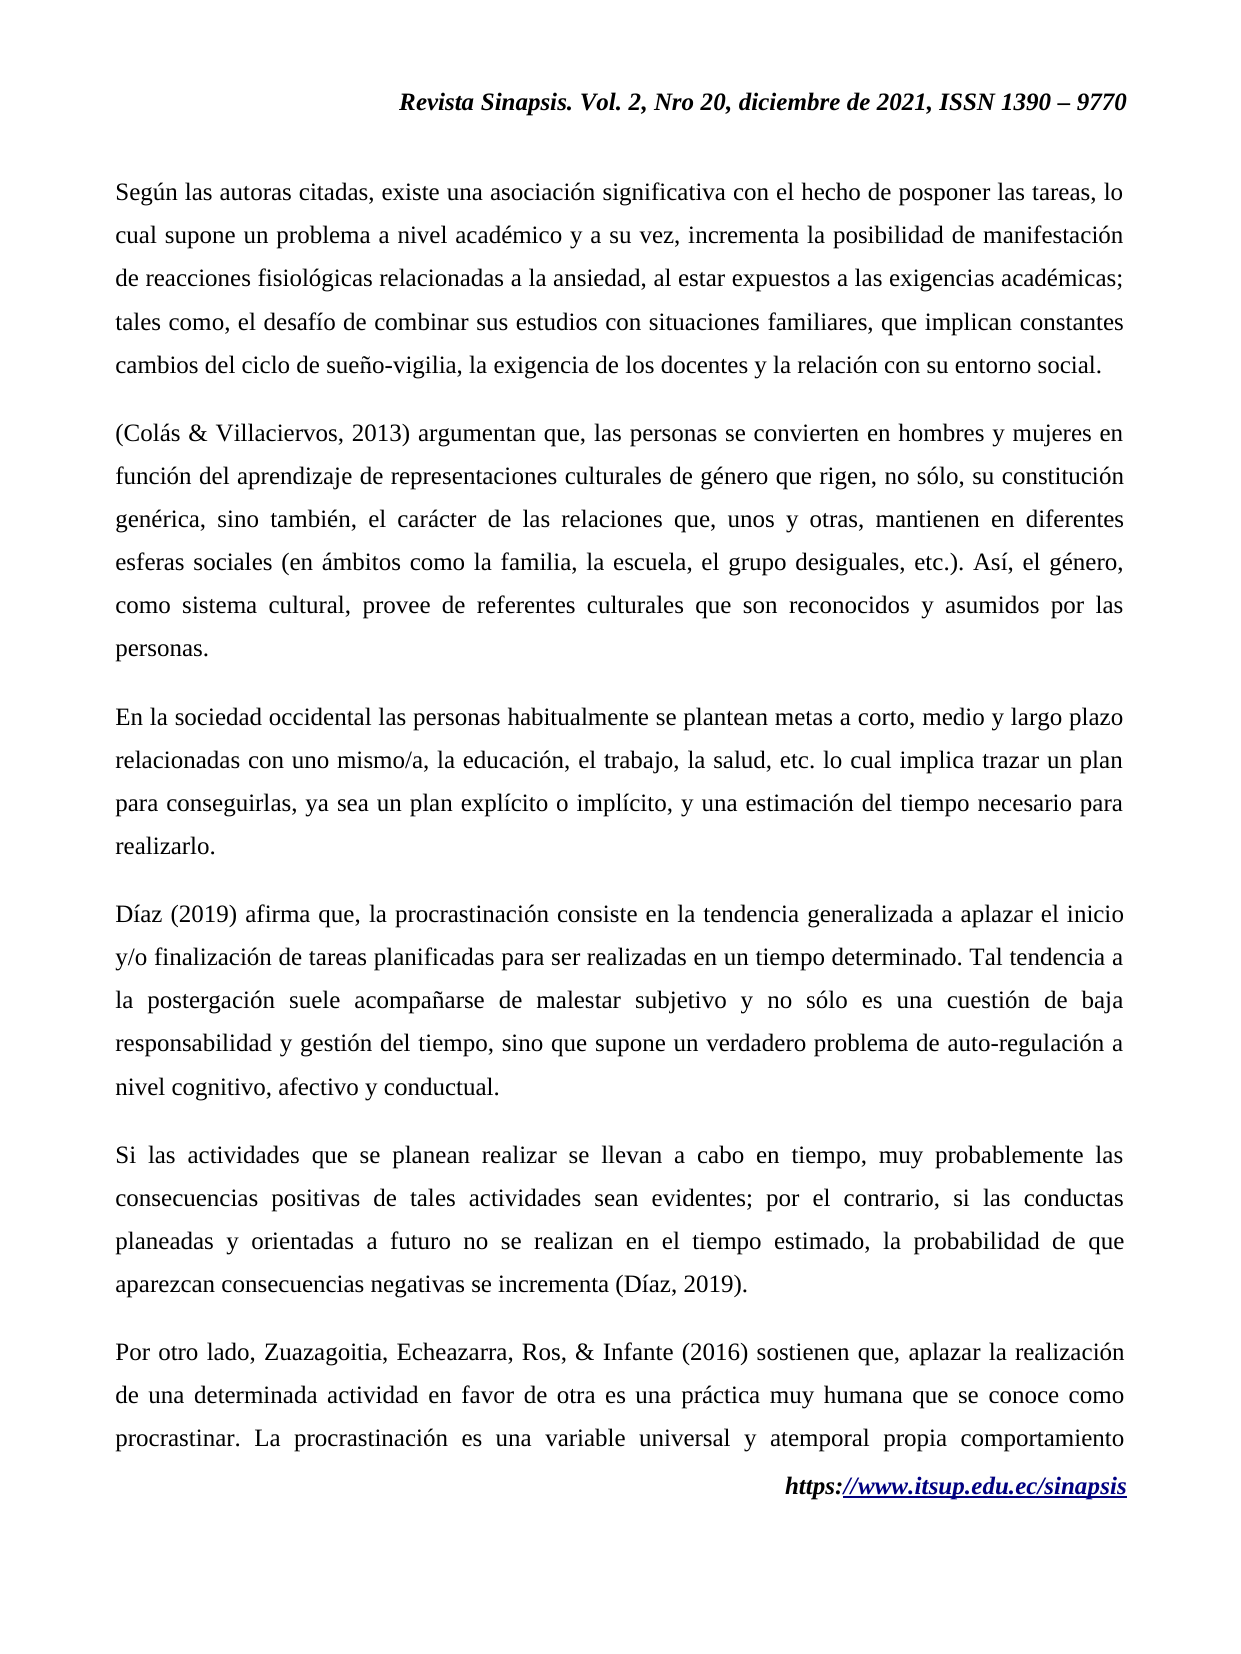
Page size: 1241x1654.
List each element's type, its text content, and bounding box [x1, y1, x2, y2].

text En la sociedad occidental las personas habitualmente se plantean metas a corto, medio y largo plazo relacionadas con uno mismo/a, la educación, el trabajo, la salud, etc. lo cual implica trazar un plan para conseguirlas, ya sea un plan explícito o implícito, y una estimación del tiempo necesario para realizarlo. [115, 702, 1125, 860]
text Díaz (2019) afirma que, la procrastinación consiste en la tendencia generalizada a aplazar el inicio y/o finalización de tareas planificadas para ser realizadas en un tiempo determinado. Tal tendencia a la postergación suele acompañarse de malestar subjetivo y no sólo es una cuestión de baja responsabilidad y gestión del tiempo, sino que supone un verdadero problema de auto-regulación a nivel cognitivo, afectivo y conductual. [115, 899, 1125, 1100]
text (Colás & Villaciervos, 2013) argumentan que, las personas se convierten en hombres y mujeres en función del aprendizaje de representaciones culturales de género que rigen, no sólo, su constitución genérica, sino también, el carácter de las relaciones que, unos y otras, mantienen en diferentes esferas sociales (en ámbitos como la familia, la escuela, el grupo desiguales, etc.). Así, el género, como sistema cultural, provee de referentes culturales que son reconocidos y asumidos por las personas. [115, 418, 1125, 662]
text Si las actividades que se planean realizar se llevan a cabo en tiempo, muy probablemente las consecuencias positivas de tales actividades sean evidentes; por el contrario, si las conductas planeadas y orientadas a futuro no se realizan en el tiempo estimado, la probabilidad de que aparezcan consecuencias negativas se incrementa (Díaz, 2019). [115, 1140, 1125, 1298]
text Por otro lado, Zuazagoitia, Echeazarra, Ros, & Infante (2016) sostienen que, aplazar la realización de una determinada actividad en favor de otra es una práctica muy humana que se conoce como procrastinar. La procrastinación es una variable universal y atemporal propia comportamiento [115, 1337, 1125, 1452]
text Según las autoras citadas, existe una asociación significativa con el hecho de posponer las tareas, lo cual supone un problema a nivel académico y a su vez, incrementa la posibilidad de manifestación de reacciones fisiológicas relacionadas a la ansiedad, al estar expuestos a las exigencias académicas; tales como, el desafío de combinar sus estudios con situaciones familiares, que implican constantes cambios del ciclo de sueño-vigilia, la exigencia de los docentes y la relación con su entorno social. [115, 177, 1125, 378]
